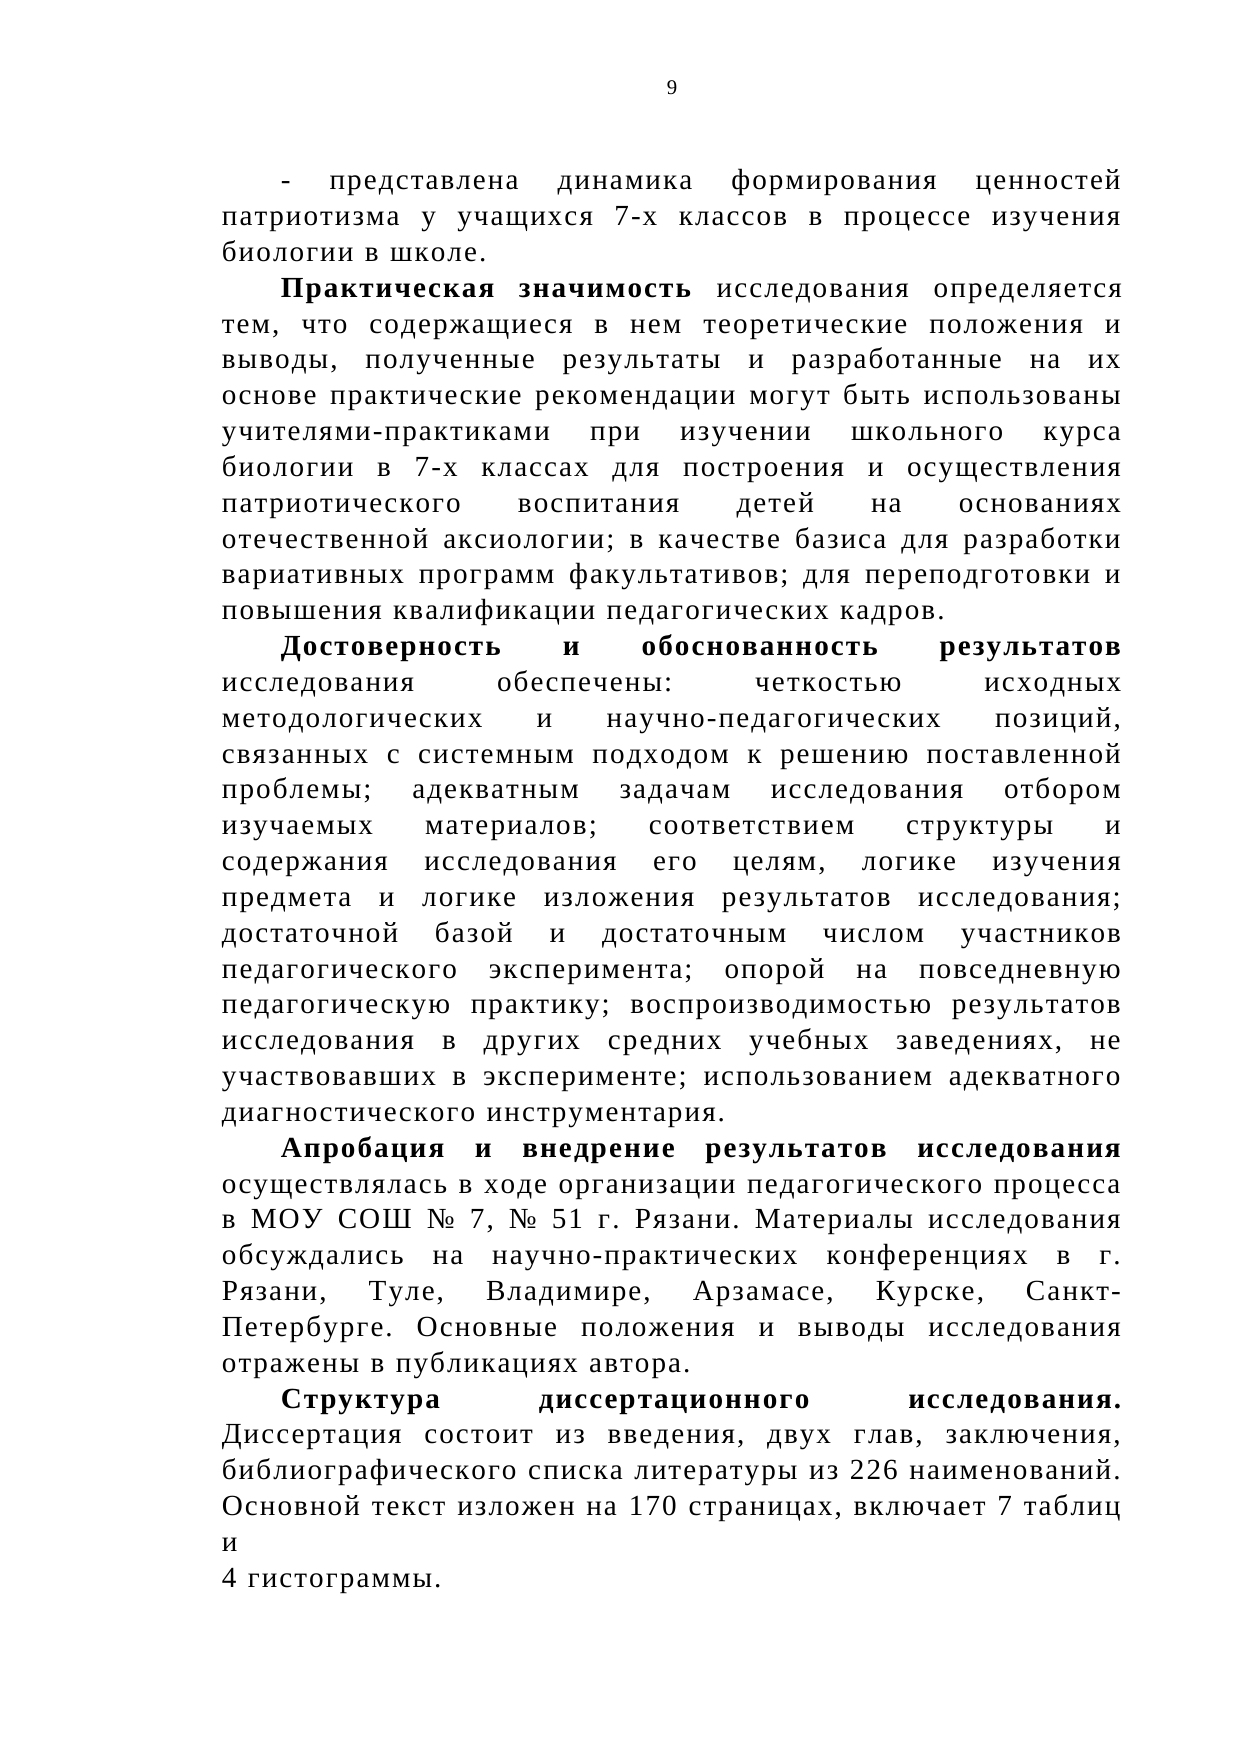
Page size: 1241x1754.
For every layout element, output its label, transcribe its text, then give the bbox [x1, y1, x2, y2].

text - представлена динамика формирования ценностей патриотизма у учащихся 7-х классов в процессе изучения биологии в школе. [222, 162, 1122, 268]
text Достоверность и обоснованность результатов исследования обеспечены: четкостью исходных методологических и научно-педагогических позиций, связанных с системным подходом к решению поставленной проблемы; адекватным задачам исследования отбором изучаемых материалов; соответствием структуры и содержания исследования его целям, логике изучения предмета и логике изложения результатов исследования; достаточной базой и достаточным числом участников педагогического эксперимента; опорой на повседневную педагогическую практику; воспроизводимостью результатов исследования в других средних учебных заведениях, не участвовавших в эксперименте; использованием адекватного диагностического инструментария. [222, 628, 1122, 1128]
text Структура диссертационного исследования. Диссертация состоит из введения, двух глав, заключения, библиографического списка литературы из 226 наименований. Основной текст изложен на 170 страницах, включает 7 таблиц и 4 гистограммы. [222, 1381, 1122, 1593]
text Практическая значимость исследования определяется тем, что содержащиеся в нем теоретические положения и выводы, полученные результаты и разработанные на их основе практические рекомендации могут быть использованы учителями-практиками при изучении школьного курса биологии в 7-х классах для построения и осуществления патриотического воспитания детей на основаниях отечественной аксиологии; в качестве базиса для разработки вариативных программ факультативов; для переподготовки и повышения квалификации педагогических кадров. [222, 270, 1122, 626]
text Апробация и внедрение результатов исследования осуществлялась в ходе организации педагогического процесса в МОУ СОШ № 7, № 51 г. Рязани. Материалы исследования обсуждались на научно-практических конференциях в г. Рязани, Туле, Владимире, Арзамасе, Курске, Санкт-Петербурге. Основные положения и выводы исследования отражены в публикациях автора. [222, 1130, 1122, 1378]
